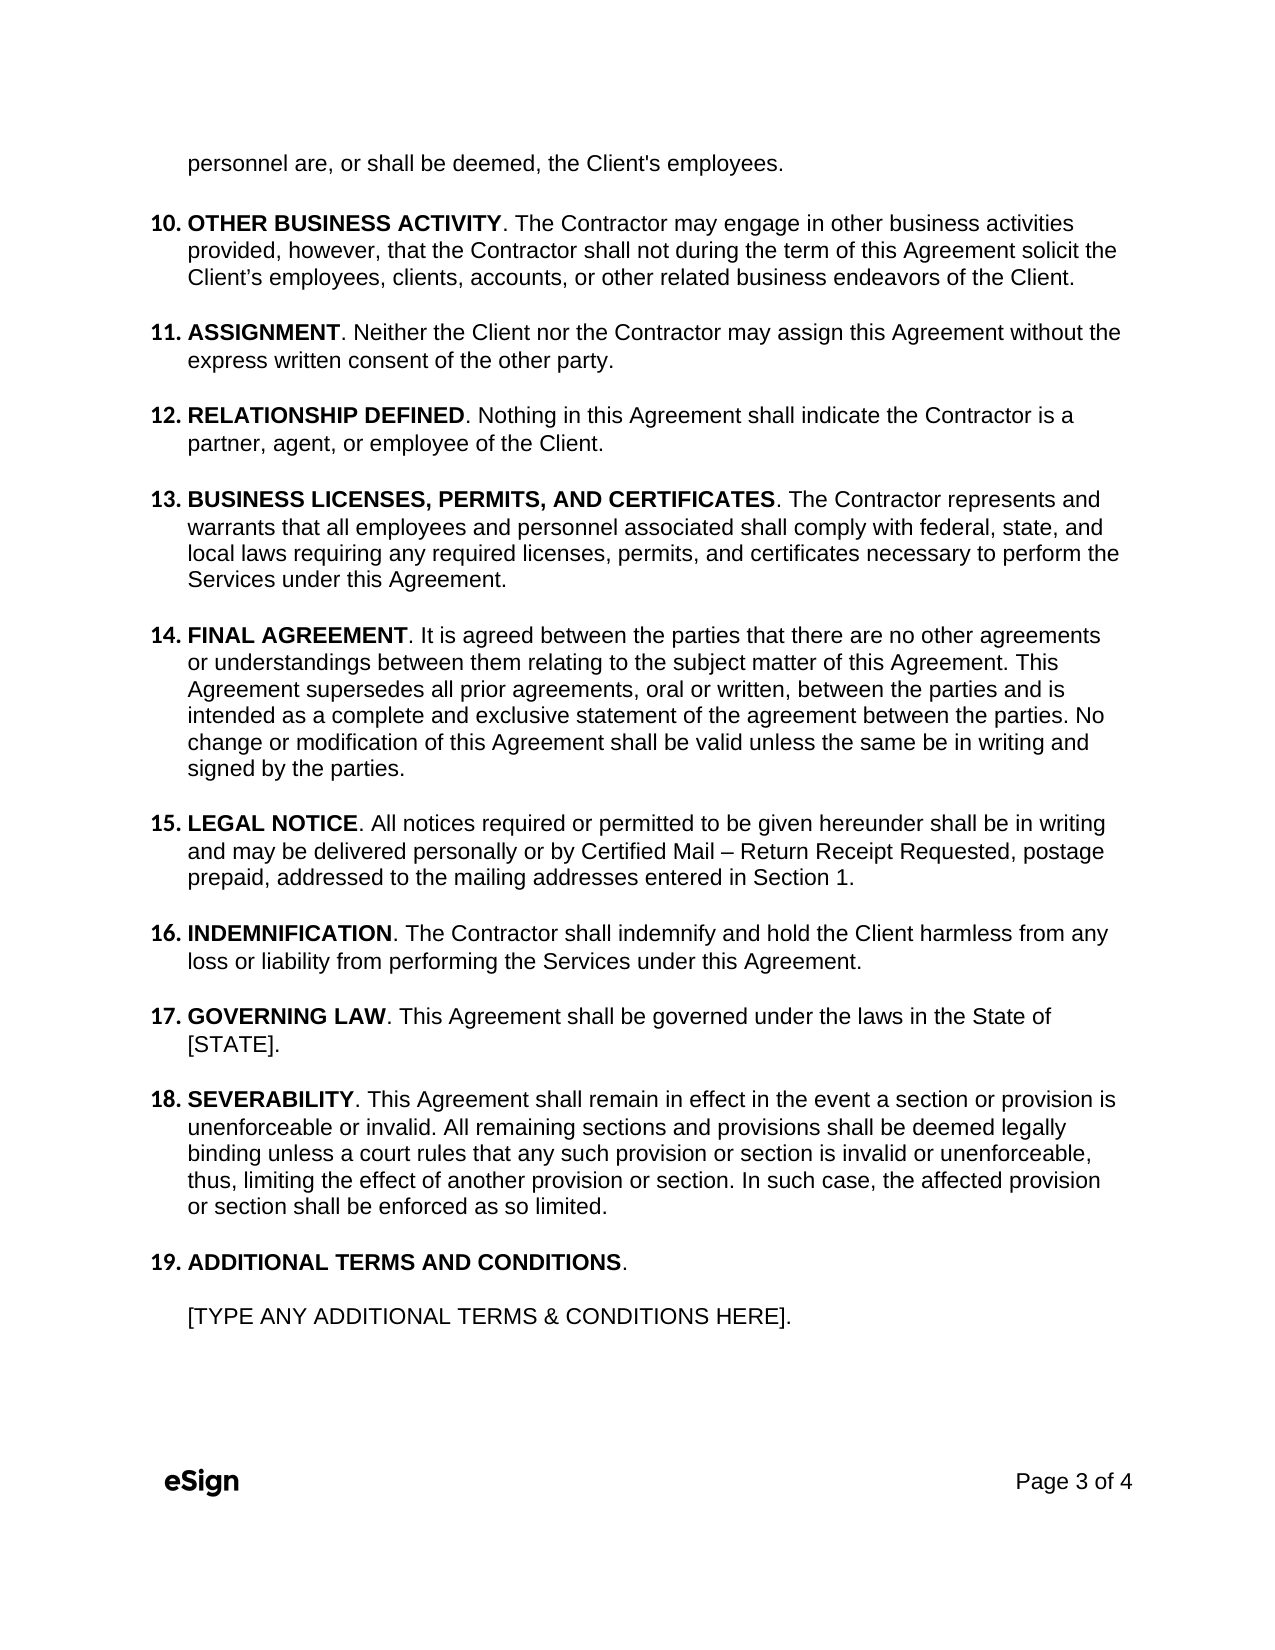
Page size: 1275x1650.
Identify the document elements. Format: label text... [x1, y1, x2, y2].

list personnel are, or shall be deemed, the Client's employees. [150, 150, 1125, 207]
list RELATIONSHIP DEFINED. Nothing in this Agreement shall indicate the Contractor is a partner, agent, or employee of the Client. [150, 400, 1125, 457]
list SEVERABILITY. This Agreement shall remain in effect in the event a section or provision is unenforceable or invalid. All remaining sections and provisions shall be deemed legally binding unless a court rules that any such provision or section is invalid or unenforceable, thus, limiting the effect of another provision or section. In such case, the affected provision or section shall be enforced as so limited. [150, 1083, 1125, 1219]
list FINAL AGREEMENT. It is agreed between the parties that there are no other agreements or understandings between them relating to the subject matter of this Agreement. This Agreement supersedes all prior agreements, oral or written, between the parties and is intended as a complete and exclusive statement of the agreement between the parties. No change or modification of this Agreement shall be valid unless the same be in writing and signed by the parties. [150, 619, 1125, 781]
list BUSINESS LICENSES, PERMITS, AND CERTIFICATES. The Contractor represents and warrants that all employees and personnel associated shall comply with federal, state, and local laws requiring any required licenses, permits, and certificates necessary to perform the Services under this Agreement. [150, 483, 1125, 592]
list ADDITIONAL TERMS AND CONDITIONS. [150, 1246, 1125, 1276]
list [TYPE ANY ADDITIONAL TERMS & CONDITIONS HERE]. [187, 1303, 1125, 1329]
list ASSIGNMENT. Neither the Client nor the Contractor may assign this Agreement without the express written consent of the other party. [150, 316, 1125, 373]
list OTHER BUSINESS ACTIVITY. The Contractor may engage in other business activities provided, however, that the Contractor shall not during the term of this Agreement solicit the Client’s employees, clients, accounts, or other related business endeavors of the Client. [150, 207, 1125, 290]
list GOVERNING LAW. This Agreement shall be governed under the laws in the State of [STATE]. [150, 1000, 1125, 1057]
list INDEMNIFICATION. The Contractor shall indemnify and hold the Client harmless from any loss or liability from performing the Services under this Agreement. [150, 917, 1125, 974]
list LEGAL NOTICE. All notices required or permitted to be given hereunder shall be in writing and may be delivered personally or by Certified Mail – Return Receipt Requested, postage prepaid, addressed to the mailing addresses entered in Section 1. [150, 807, 1125, 891]
